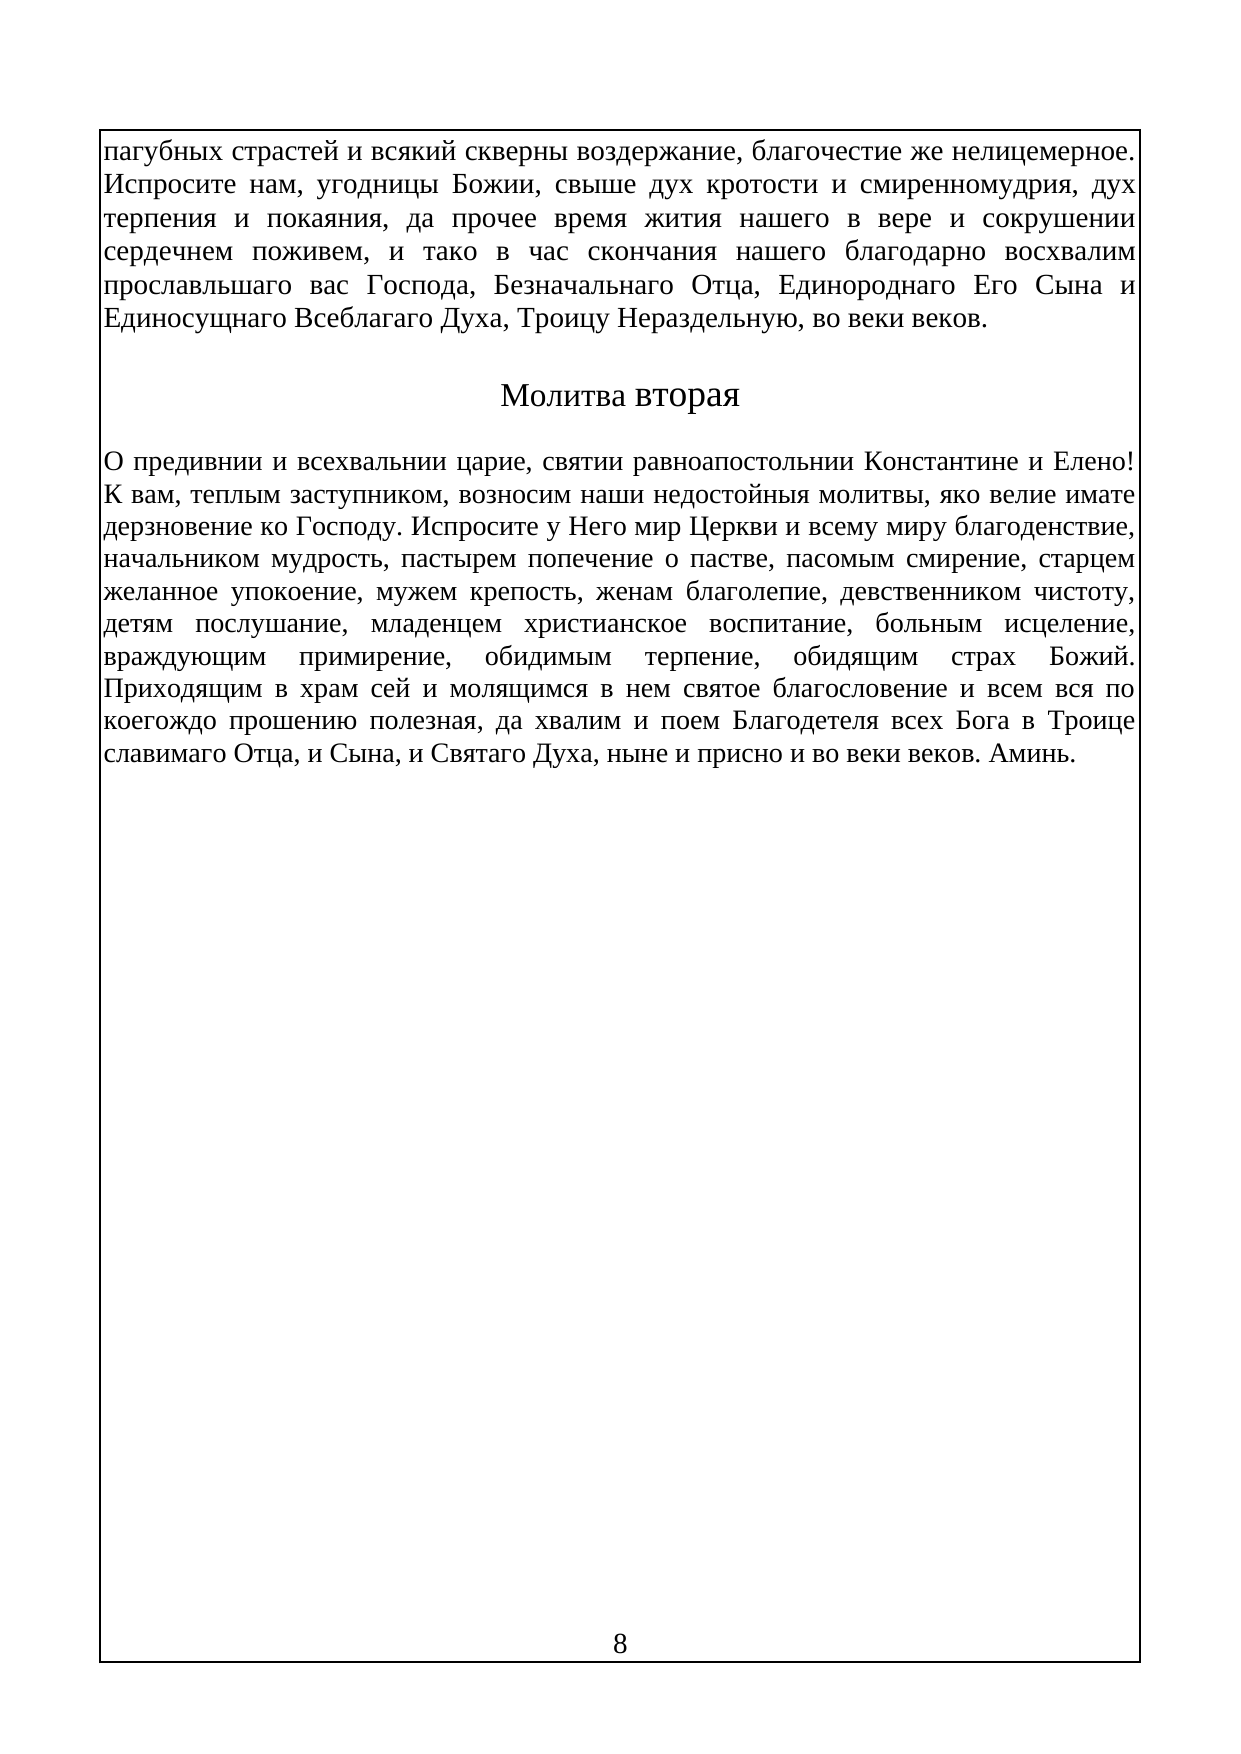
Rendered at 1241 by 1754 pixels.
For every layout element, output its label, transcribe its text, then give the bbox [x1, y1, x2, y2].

text О предивнии и всехвальнии царие, святии равноапостольнии Константине и Елено! К вам, теплым заступником, возносим наши недостойныя молитвы, яко велие имате дерзновение ко Господу. Испросите у Него мир Церкви и всему миру благоденствие, начальником мудрость, пастырем попечение о пастве, пасомым смирение, старцем желанное упокоение, мужем крепость, женам благолепие, девственником чистоту, детям послушание, младенцем христианское воспитание, больным исцеление, враждующим примирение, обидимым терпение, обидящим страх Божий. Приходящим в храм сей и молящимся в нем святое благословение и всем вся по коегождо прошению полезная, да хвалим и поем Благодетеля всех Бога в Троице славимаго Отца, и Сына, и Святаго Духа, ныне и присно и во веки веков. Аминь. [103, 444, 1137, 768]
text пагубных страстей и всякий скверны воздержание, благочестие же нелицемерное. Испросите нам, угодницы Божии, свыше дух кротости и смиренномудрия, дух терпения и покаяния, да прочее время жития нашего в вере и сокрушении сердечнем поживем, и тако в час скончания нашего благодарно восхвалим прославльшаго вас Господа, Безначальнаго Отца, Единороднаго Его Сына и Единосущнаго Всеблагаго Духа, Троицу Нераздельную, во веки веков. [103, 133, 1137, 334]
subtitle Молитва вторая [103, 372, 1137, 415]
